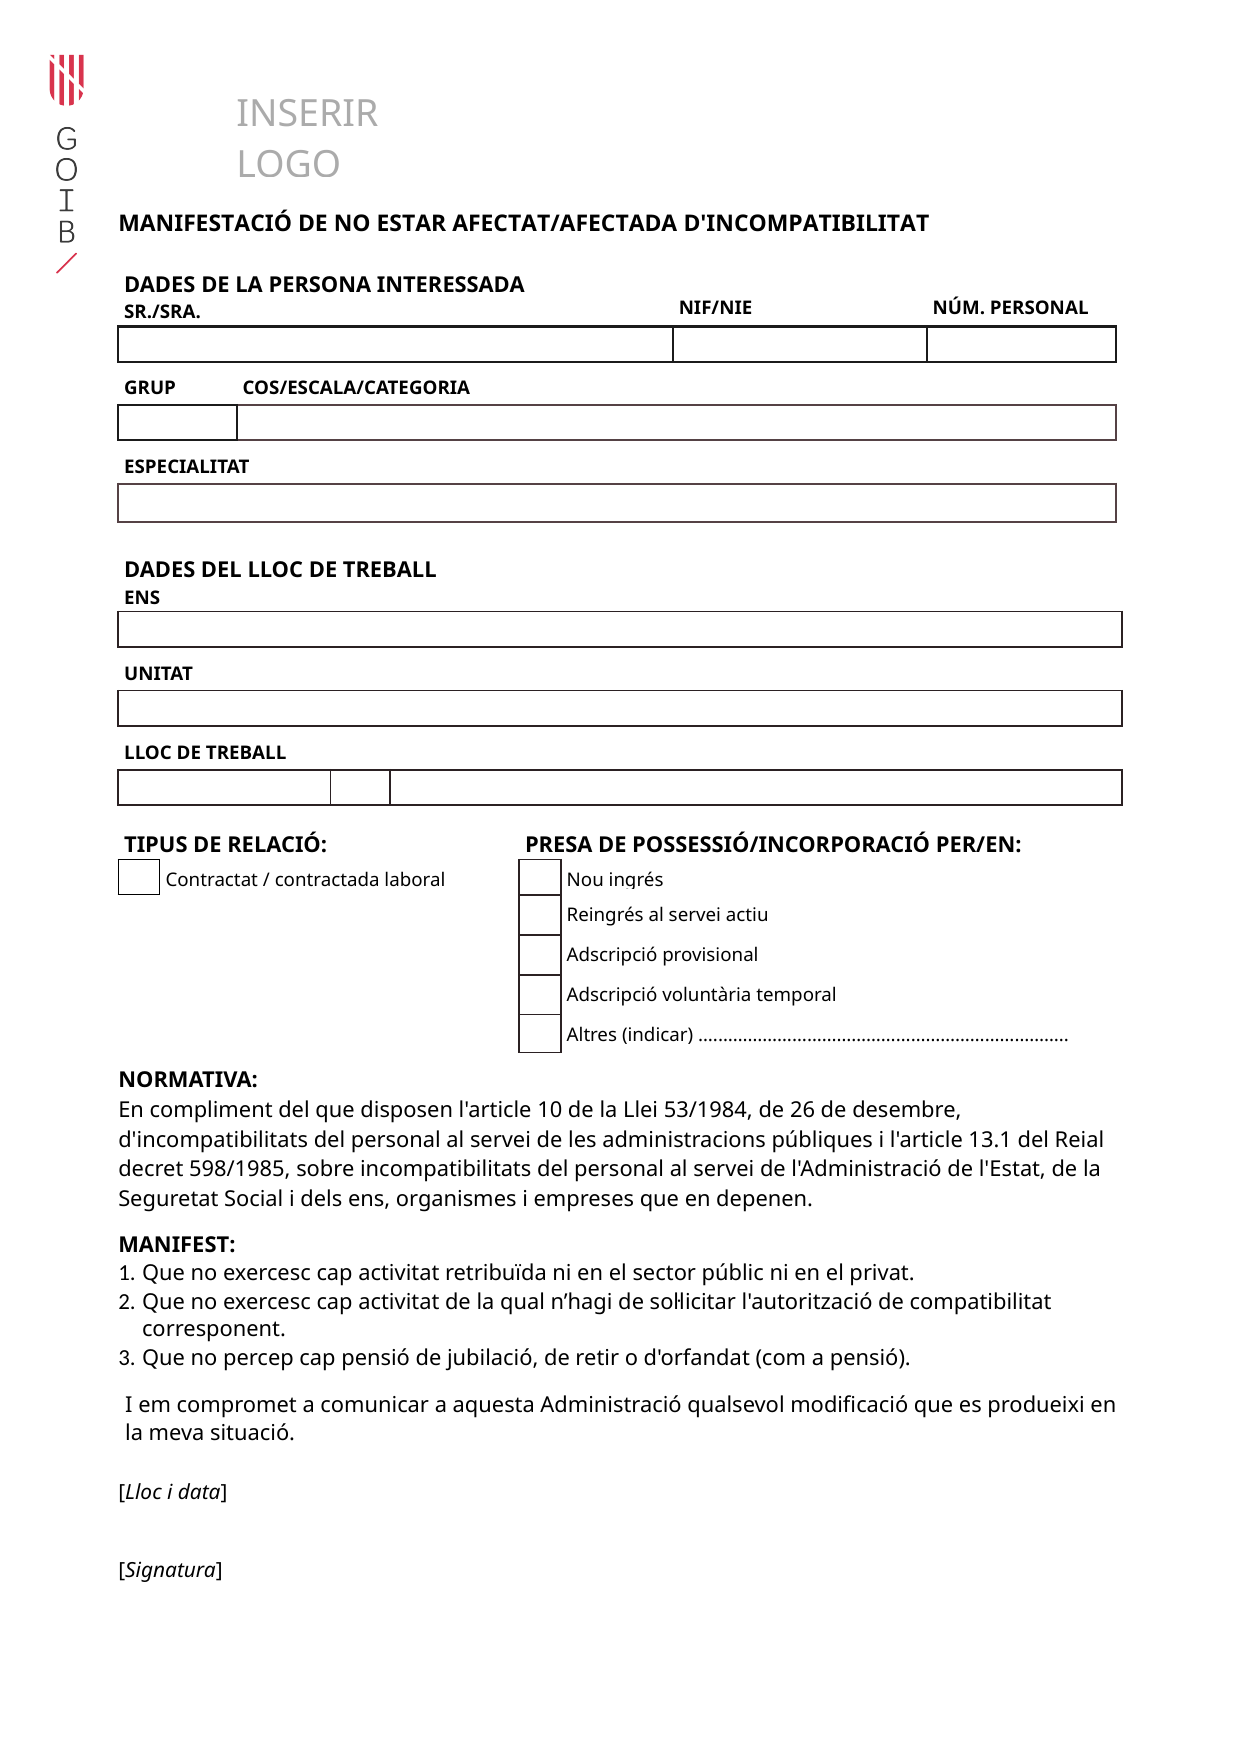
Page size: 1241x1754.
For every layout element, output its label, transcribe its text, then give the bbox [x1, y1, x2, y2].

text MANIFEST: [118, 1230, 1122, 1258]
table_cell [467, 894, 518, 934]
text En compliment del que disposen l'article 10 de la Llei 53/1984, de 26 de desembre, d'incompatibilitats del personal al servei de les administracions públiques i l'article 13.1 del Reial decret 598/1985, sobre incompatibilitats del personal al servei de l'Administració de l'Estat, de la Seguretat Social i dels ens, organismes i empreses que en depenen. [118, 1094, 1122, 1213]
table_cell [160, 1014, 467, 1052]
table_cell [160, 894, 467, 934]
table_cell [674, 328, 926, 361]
text MANIFESTACIÓ DE NO ESTAR AFECTAT/AFECTADA D'INCOMPATIBILITAT [118, 207, 1122, 238]
table_cell [118, 974, 159, 1013]
table_cell [119, 860, 159, 894]
list Que no percep cap pensió de jubilació, de retir o d'orfandat (com a pensió). [118, 1343, 1122, 1371]
table_cell [119, 328, 672, 361]
table_cell [119, 612, 1121, 646]
table_header NIF/NIE [673, 263, 927, 325]
table_header LLOC DE TREBALL [118, 734, 1122, 769]
table_cell [119, 485, 1115, 521]
text I em compromet a comunicar a aquesta Administració qualsevol modificació que es produeixi en la meva situació. [125, 1390, 1122, 1446]
list Que no exercesc cap activitat retribuïda ni en el sector públic ni en el privat. [118, 1258, 1122, 1287]
table_cell [118, 1014, 159, 1052]
table_cell Adscripció provisional [562, 934, 1122, 974]
table_cell Contractat / contractada laboral [160, 859, 467, 894]
table_cell [331, 771, 389, 804]
table_cell [160, 974, 467, 1013]
table_cell Altres (indicar) ….…………………………………………………………….. [562, 1014, 1122, 1052]
table_header PRESA DE POSSESSIÓ/INCORPORACIÓ PER/EN: [519, 823, 1122, 859]
table_cell [520, 860, 560, 894]
table_header UNITAT [118, 654, 1122, 690]
table_cell [160, 934, 467, 974]
table_cell [118, 934, 159, 974]
table_cell [467, 1014, 518, 1052]
list Que no exercesc cap activitat de la qual n’hagi de sol·licitar l'autorització de compatibilitat corresponent. [118, 1287, 1122, 1343]
table_cell Reingrés al servei actiu [562, 894, 1122, 934]
text [Lloc i data] [118, 1477, 1122, 1504]
table_header [467, 823, 519, 859]
table_cell [467, 859, 518, 894]
table_header ESPECIALITAT [118, 447, 1116, 483]
table_header DADES DE LA PERSONA INTERESSADA SR./SRA. [118, 263, 673, 325]
table_header COS/ESCALA/CATEGORIA [237, 369, 1116, 404]
table_header DADES DEL LLOC DE TREBALL ENS [118, 549, 1122, 611]
text NORMATIVA: [118, 1064, 1122, 1094]
table_cell [238, 406, 1115, 439]
text [Signatura] [118, 1556, 1122, 1583]
table_cell [928, 328, 1115, 361]
table_cell [467, 934, 518, 974]
table_header GRUP [118, 369, 237, 404]
table_cell [391, 771, 1121, 804]
table_cell [520, 936, 560, 974]
table_cell [520, 896, 560, 934]
table_cell [119, 771, 330, 804]
table_cell [118, 895, 159, 934]
table_header TIPUS DE RELACIÓ: [118, 823, 467, 859]
table_cell Nou ingrés [562, 859, 1122, 894]
table_cell Adscripció voluntària temporal [562, 974, 1122, 1013]
table_cell [119, 406, 236, 439]
table_cell [467, 974, 518, 1013]
table_cell [520, 1015, 560, 1052]
table_header NÚM. PERSONAL [927, 263, 1116, 325]
table_cell [520, 976, 560, 1013]
table_cell [119, 691, 1121, 725]
